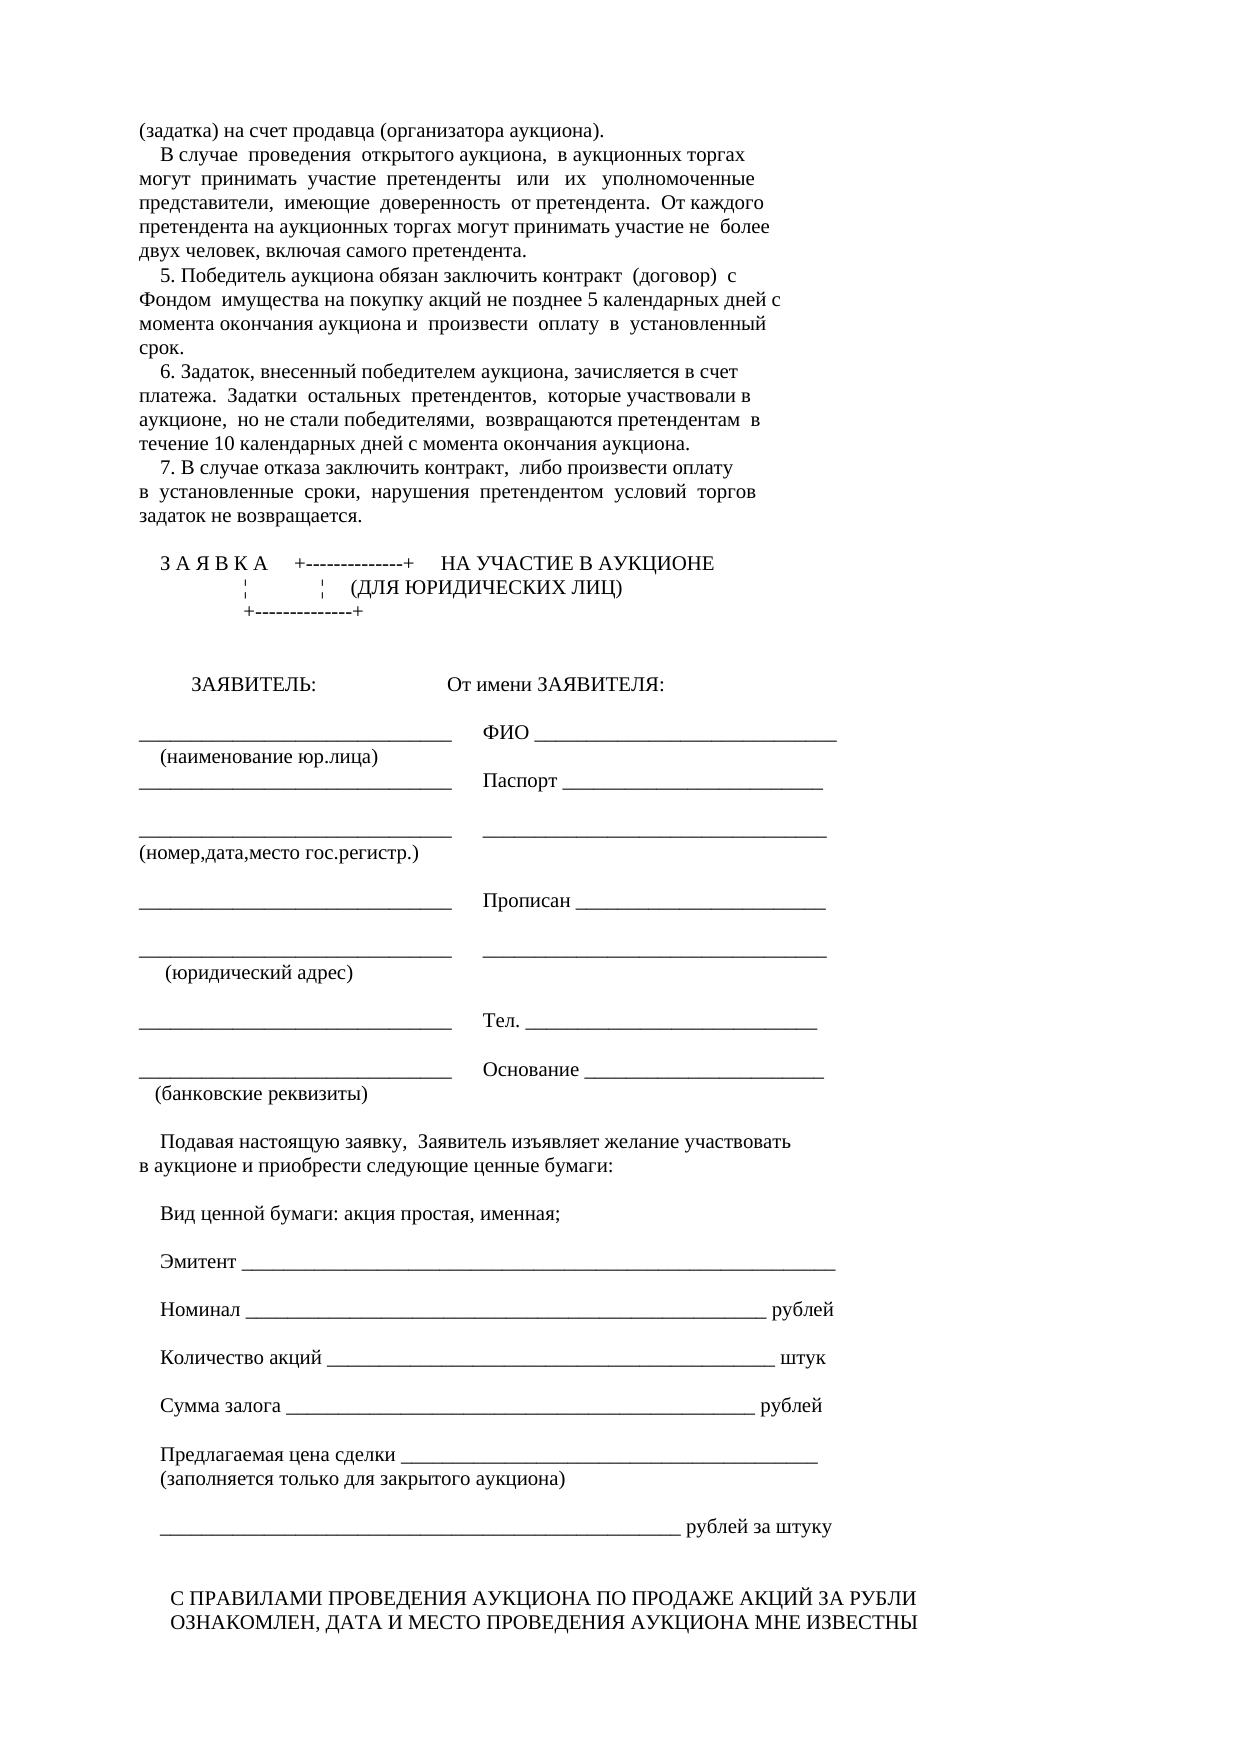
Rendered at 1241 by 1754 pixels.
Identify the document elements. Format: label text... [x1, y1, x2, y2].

text В случае проведения открытого аукциона, в аукционных торгах [118, 142, 1122, 166]
text (банковские реквизиты) [118, 1081, 1122, 1105]
text ЗАЯВИТЕЛЬ: От имени ЗАЯВИТЕЛЯ: [118, 672, 1122, 696]
text платежа. Задатки остальных претендентов, которые участвовали в [118, 383, 1122, 407]
text __________________________________________________ рублей за штуку [118, 1514, 1122, 1538]
text 5. Победитель аукциона обязан заключить контракт (договор) с [118, 262, 1122, 287]
text в аукционе и приобрести следующие ценные бумаги: [118, 1153, 1122, 1177]
text аукционе, но не стали победителями, возвращаются претендентам в [118, 407, 1122, 431]
text Предлагаемая цена сделки ________________________________________ [118, 1442, 1122, 1466]
text Количество акций ___________________________________________ штук [118, 1345, 1122, 1369]
text 7. В случае отказа заключить контракт, либо произвести оплату [118, 455, 1122, 479]
text представители, имеющие доверенность от претендента. От каждого [118, 190, 1122, 214]
text двух человек, включая самого претендента. [118, 238, 1122, 262]
text С ПРАВИЛАМИ ПРОВЕДЕНИЯ АУКЦИОНА ПО ПРОДАЖЕ АКЦИЙ ЗА РУБЛИ [118, 1586, 1122, 1610]
text (наименование юр.лица) [118, 744, 1122, 768]
text претендента на аукционных торгах могут принимать участие не более [118, 214, 1122, 238]
text Подавая настоящую заявку, Заявитель изъявляет желание участвовать [118, 1129, 1122, 1153]
text (номер,дата,место гос.регистр.) [118, 840, 1122, 864]
text (заполняется только для закрытого аукциона) [118, 1466, 1122, 1490]
text ______________________________ _________________________________ [118, 816, 1122, 840]
text ______________________________ Паспорт _________________________ [118, 768, 1122, 792]
text ______________________________ _________________________________ [118, 936, 1122, 960]
text (юридический адрес) [118, 960, 1122, 984]
text течение 10 календарных дней с момента окончания аукциона. [118, 431, 1122, 455]
text срок. [118, 335, 1122, 359]
text ______________________________ Основание _______________________ [118, 1057, 1122, 1081]
text 6. Задаток, внесенный победителем аукциона, зачисляется в счет [118, 359, 1122, 383]
text ¦ ¦ (ДЛЯ ЮРИДИЧЕСКИХ ЛИЦ) [118, 575, 1122, 599]
text Фондом имущества на покупку акций не позднее 5 календарных дней с [118, 287, 1122, 311]
text момента окончания аукциона и произвести оплату в установленный [118, 311, 1122, 335]
text Сумма залога _____________________________________________ рублей [118, 1393, 1122, 1417]
text Вид ценной бумаги: акция простая, именная; [118, 1201, 1122, 1225]
text ______________________________ Прописан ________________________ [118, 888, 1122, 912]
text ______________________________ Тел. ____________________________ [118, 1008, 1122, 1032]
text ______________________________ ФИО _____________________________ [118, 720, 1122, 744]
text Номинал __________________________________________________ рублей [118, 1297, 1122, 1321]
text в установленные сроки, нарушения претендентом условий торгов [118, 479, 1122, 503]
text задаток не возвращается. [118, 503, 1122, 527]
text (задатка) на счет продавца (организатора аукциона). [118, 118, 1122, 142]
text могут принимать участие претенденты или их уполномоченные [118, 166, 1122, 190]
text З А Я В К А +--------------+ НА УЧАСТИЕ В АУКЦИОНЕ [118, 551, 1122, 575]
text +--------------+ [118, 599, 1122, 623]
text Эмитент _________________________________________________________ [118, 1249, 1122, 1273]
text ОЗНАКОМЛЕН, ДАТА И МЕСТО ПРОВЕДЕНИЯ АУКЦИОНА МНЕ ИЗВЕСТНЫ [118, 1610, 1122, 1634]
